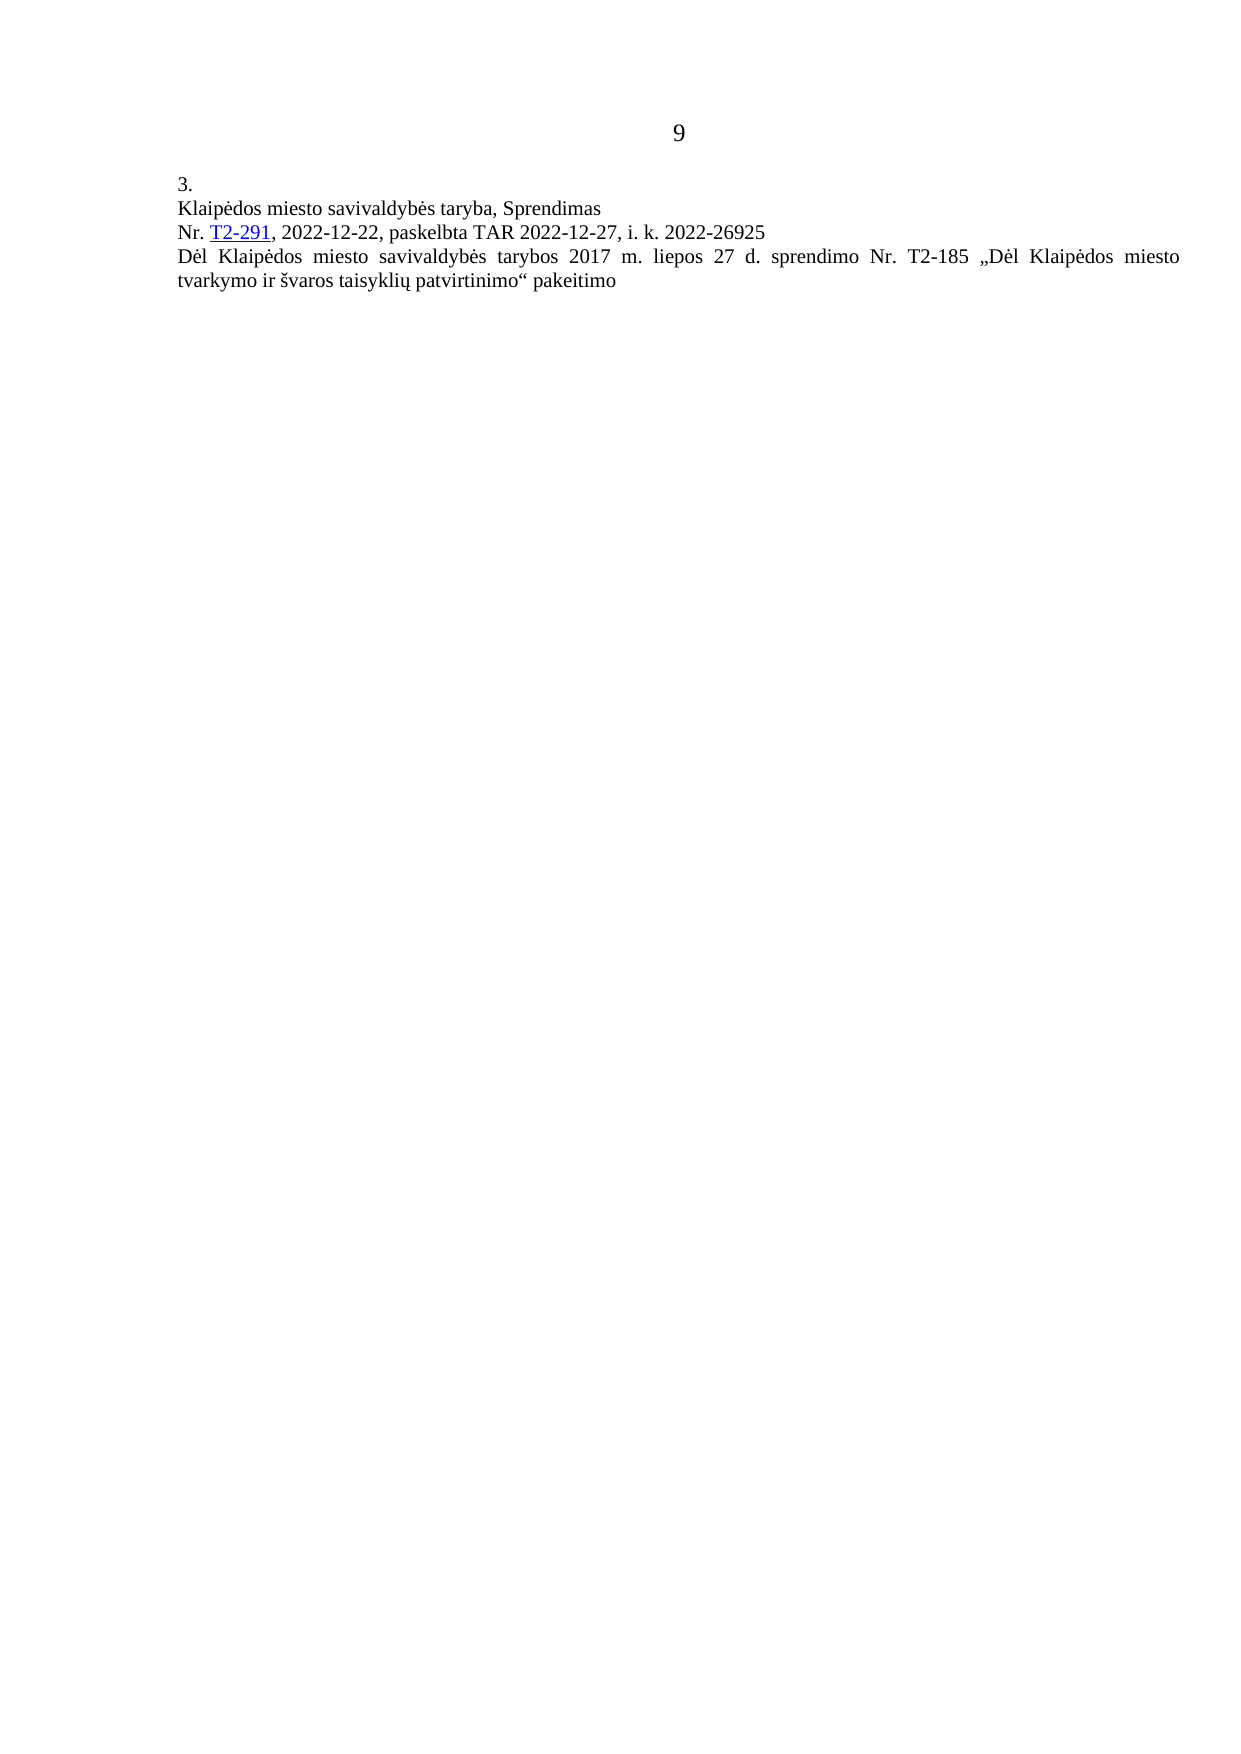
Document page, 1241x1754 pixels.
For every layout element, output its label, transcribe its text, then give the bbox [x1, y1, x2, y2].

text Klaipėdos miesto savivaldybės taryba, Sprendimas [177, 196, 1181, 220]
text Dėl Klaipėdos miesto savivaldybės tarybos 2017 m. liepos 27 d. sprendimo Nr. T2-185 „Dėl Klaipėdos miesto tvarkymo ir švaros taisyklių patvirtinimo“ pakeitimo [177, 244, 1181, 292]
text 3. [177, 172, 1181, 196]
text Nr. T2-291, 2022-12-22, paskelbta TAR 2022-12-27, i. k. 2022-26925 [177, 220, 1181, 244]
